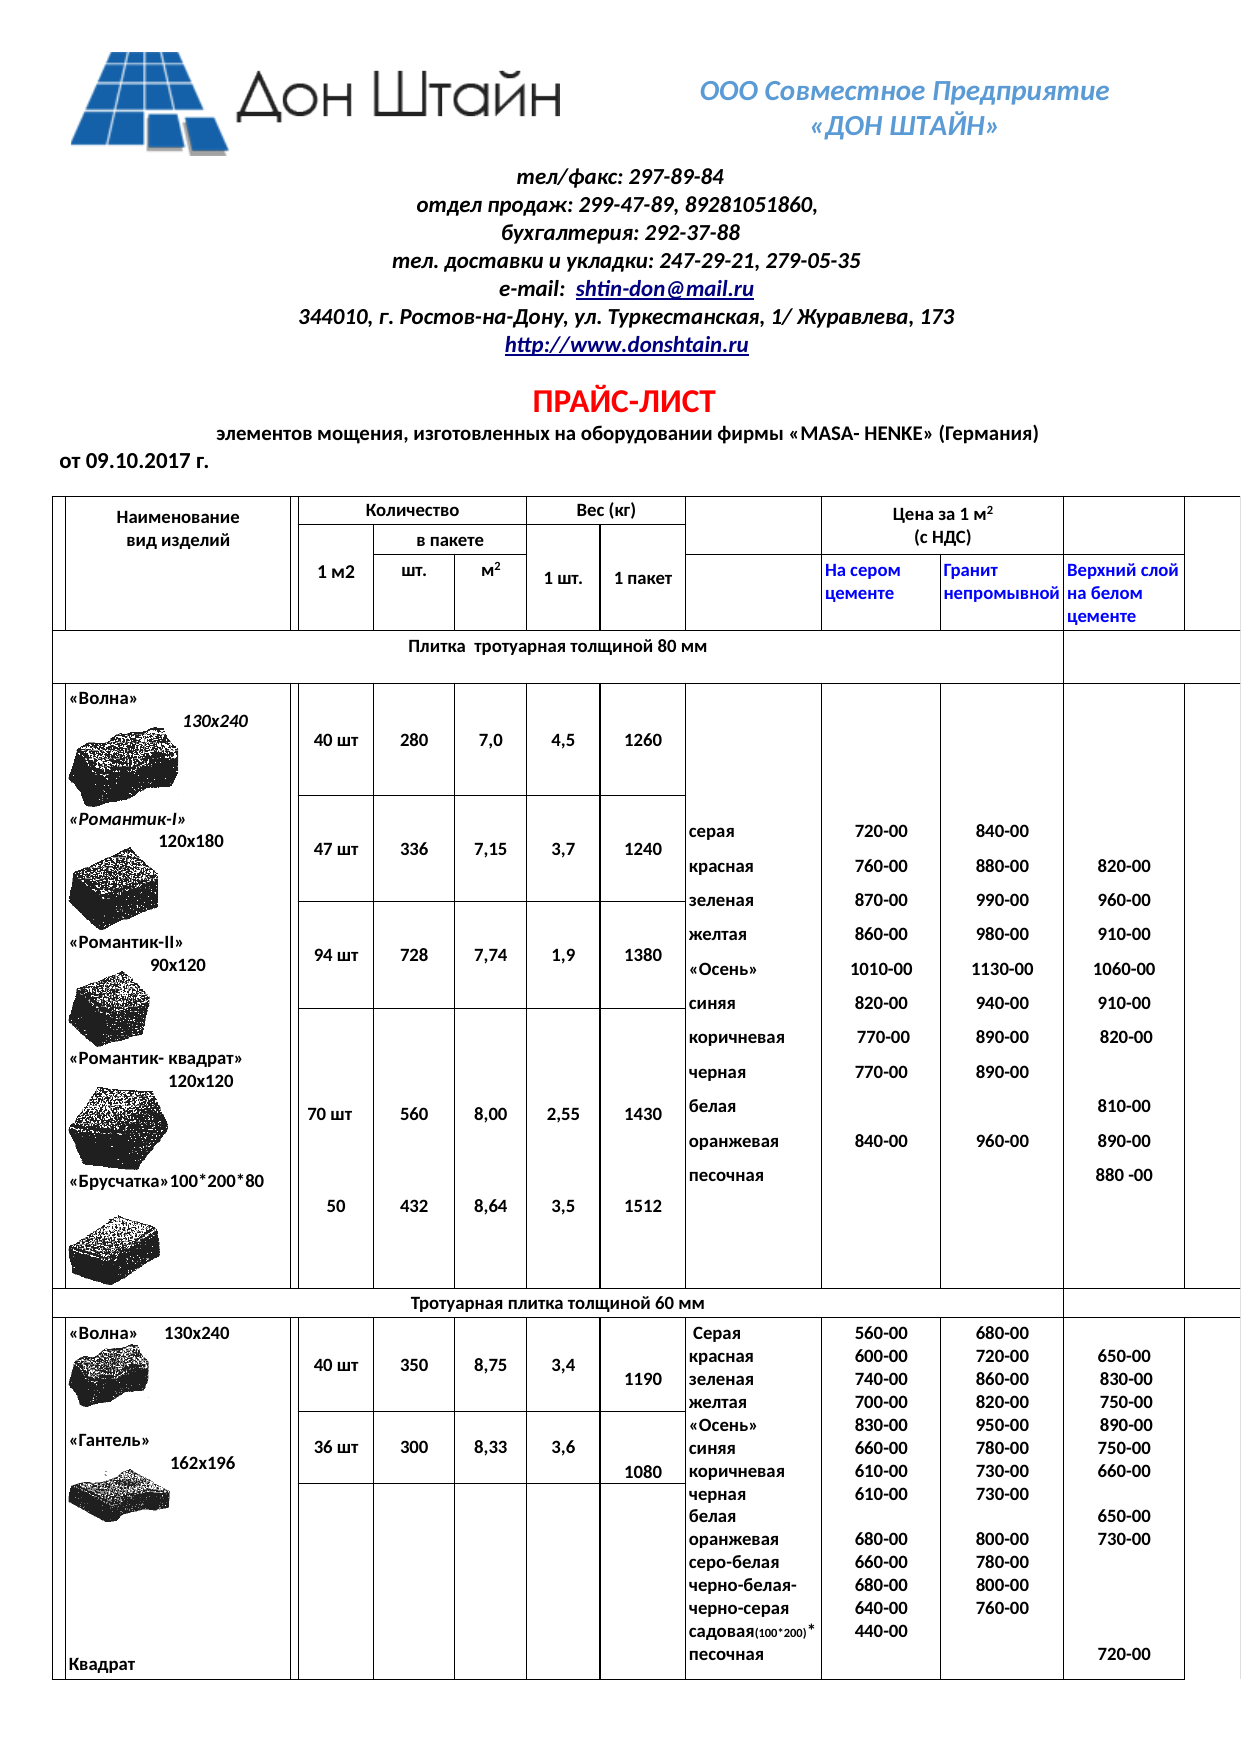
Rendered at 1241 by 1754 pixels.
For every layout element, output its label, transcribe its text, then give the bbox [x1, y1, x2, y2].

table_cell 1 м2 [299, 525, 373, 630]
table_cell Гранит непромывной [941, 555, 1063, 630]
table_cell 8,75 [455, 1318, 526, 1411]
table_cell 1380 [601, 902, 685, 1007]
table_cell 1 пакет [601, 525, 685, 630]
table_cell тел/факс: 297-89-84 отдел продаж: 299-47-89, 89281051860, бухгалтерия: 292-37-88 тел. доставки и укладки: 247-29-21, 279-05-35 e-mail: shtin-don@mail.ru 344010, г. Ростов-на-Дону, ул. Туркестанская, 1/ Журавлева, 173 http://www.donshtain.ru [60, 162, 1196, 358]
table_cell 47 шт [299, 796, 373, 901]
table_cell 720-00 760-00 870-00 860-00 1010-00 820-00 770-00 770-00 840-00 [822, 684, 940, 1287]
table_cell [53, 684, 65, 1287]
table_cell [291, 1318, 298, 1678]
table_cell 8,00 8,64 [455, 1009, 526, 1287]
table_cell 680-00 720-00 860-00 820-00 950-00 780-00 730-00 730-00 800-00 780-00 800-00 760-00 [941, 1318, 1063, 1678]
table_cell 560 432 [374, 1009, 454, 1287]
table_header Количество [299, 497, 526, 524]
table_cell 94 шт [299, 902, 373, 1007]
table_cell 36 шт [299, 1412, 373, 1482]
table_cell 336 [374, 796, 454, 901]
table_cell [1185, 901, 1240, 1007]
table_cell 1260 [601, 684, 685, 795]
table_cell [1185, 524, 1240, 554]
table_cell 3,6 [527, 1412, 599, 1482]
table_cell 728 [374, 902, 454, 1007]
table_cell 300 [374, 1412, 454, 1482]
table_cell 40 шт [299, 684, 373, 795]
table_header Вес (кг) [527, 497, 685, 524]
table_cell м2 [455, 555, 526, 630]
table_cell [1064, 1289, 1240, 1317]
picture [70, 52, 560, 156]
table_cell [53, 1318, 65, 1678]
table_cell Серая красная зеленая желтая «Осень» синяя коричневая черная белая оранжевая серо-белая черно-белая-черно-серая садовая(100*200)*песочная [686, 1318, 821, 1678]
table_cell в пакете [374, 525, 526, 554]
table_cell 70 шт 50 [299, 1009, 373, 1287]
table_cell 280 [374, 684, 454, 795]
table_cell шт. [374, 555, 454, 630]
table_cell [299, 1484, 373, 1678]
table_cell Тротуарная плитка толщиной 60 мм [53, 1289, 1063, 1317]
table_cell [1185, 684, 1240, 795]
table_cell 4,5 [527, 684, 599, 795]
table_cell [291, 684, 298, 1287]
text ПРАЙС-ЛИСТ [4, 380, 1238, 421]
table_header [291, 497, 298, 630]
table_cell 7,74 [455, 902, 526, 1007]
table_cell [1185, 1483, 1240, 1678]
table_cell 560-00 600-00 740-00 700-00 830-00 660-00 610-00 610-00 680-00 660-00 680-00 640-00 440-00 [822, 1318, 940, 1678]
table_cell серая красная зеленая желтая «Осень» синяя коричневая черная белая оранжевая песочная [686, 684, 821, 1287]
table_header Наименование вид изделий [66, 497, 290, 630]
table_cell 820-00 960-00 910-00 1060-00 910-00 820-00 810-00 890-00 880 -00 [1064, 684, 1184, 1287]
table_cell [455, 1484, 526, 1678]
table_cell 1190 [601, 1318, 685, 1411]
table_cell [1185, 554, 1240, 630]
table_cell 7,0 [455, 684, 526, 795]
table_cell Верхний слой на белом цементе [1064, 555, 1184, 630]
table_cell «Волна» 130х240 «Гантель» 162х196 Квадрат [66, 1318, 290, 1678]
table_cell [1185, 795, 1240, 901]
table_cell На сером цементе [822, 555, 940, 630]
table_header ООО Совместное Предприятие «ДОН ШТАЙН» [573, 53, 1196, 162]
table_header Цена за 1 м2 (с НДС) [822, 497, 1063, 554]
text от 09.10.2017 г. [59, 446, 1196, 474]
table_cell 840-00 880-00 990-00 980-00 1130-00 940-00 890-00 890-00 960-00 [941, 684, 1063, 1287]
table_cell [374, 1484, 454, 1678]
table_cell 1 шт. [527, 525, 599, 630]
table_header [1185, 497, 1240, 524]
table_cell [1185, 1318, 1240, 1411]
table_cell [686, 555, 821, 630]
table_cell [1185, 1008, 1240, 1287]
table_cell 3,4 [527, 1318, 599, 1411]
table_header [53, 497, 65, 630]
table_cell 2,55 3,5 [527, 1009, 599, 1287]
table_cell [1064, 631, 1240, 682]
table_header [1064, 497, 1184, 554]
table_cell 7,15 [455, 796, 526, 901]
table_cell [1185, 1411, 1240, 1482]
table_cell 3,7 [527, 796, 599, 901]
table_header [686, 497, 821, 554]
table_cell 650-00 830-00 750-00 890-00 750-00 660-00 650-00 730-00 720-00 [1064, 1318, 1184, 1678]
table_cell [527, 1484, 599, 1678]
table_cell Плитка тротуарная толщиной 80 мм [53, 631, 1063, 682]
text элементов мощения, изготовленных на оборудовании фирмы «MASA- HENKE» (Германия) [59, 421, 1196, 446]
table_cell 1,9 [527, 902, 599, 1007]
table_cell «Волна» 130х240 «Романтик-I» 120х180 «Романтик-II» 90х120 «Романтик- квадрат» 120х120 «Брусчатка»100*200*80 [66, 684, 290, 1287]
table_cell 1080 [601, 1412, 685, 1482]
table_cell 8,33 [455, 1412, 526, 1482]
table_cell 1240 [601, 796, 685, 901]
table_cell 1430 1512 [601, 1009, 685, 1287]
table_cell [601, 1484, 685, 1678]
table_header [60, 53, 573, 162]
table_cell 350 [374, 1318, 454, 1411]
table_cell 40 шт [299, 1318, 373, 1411]
